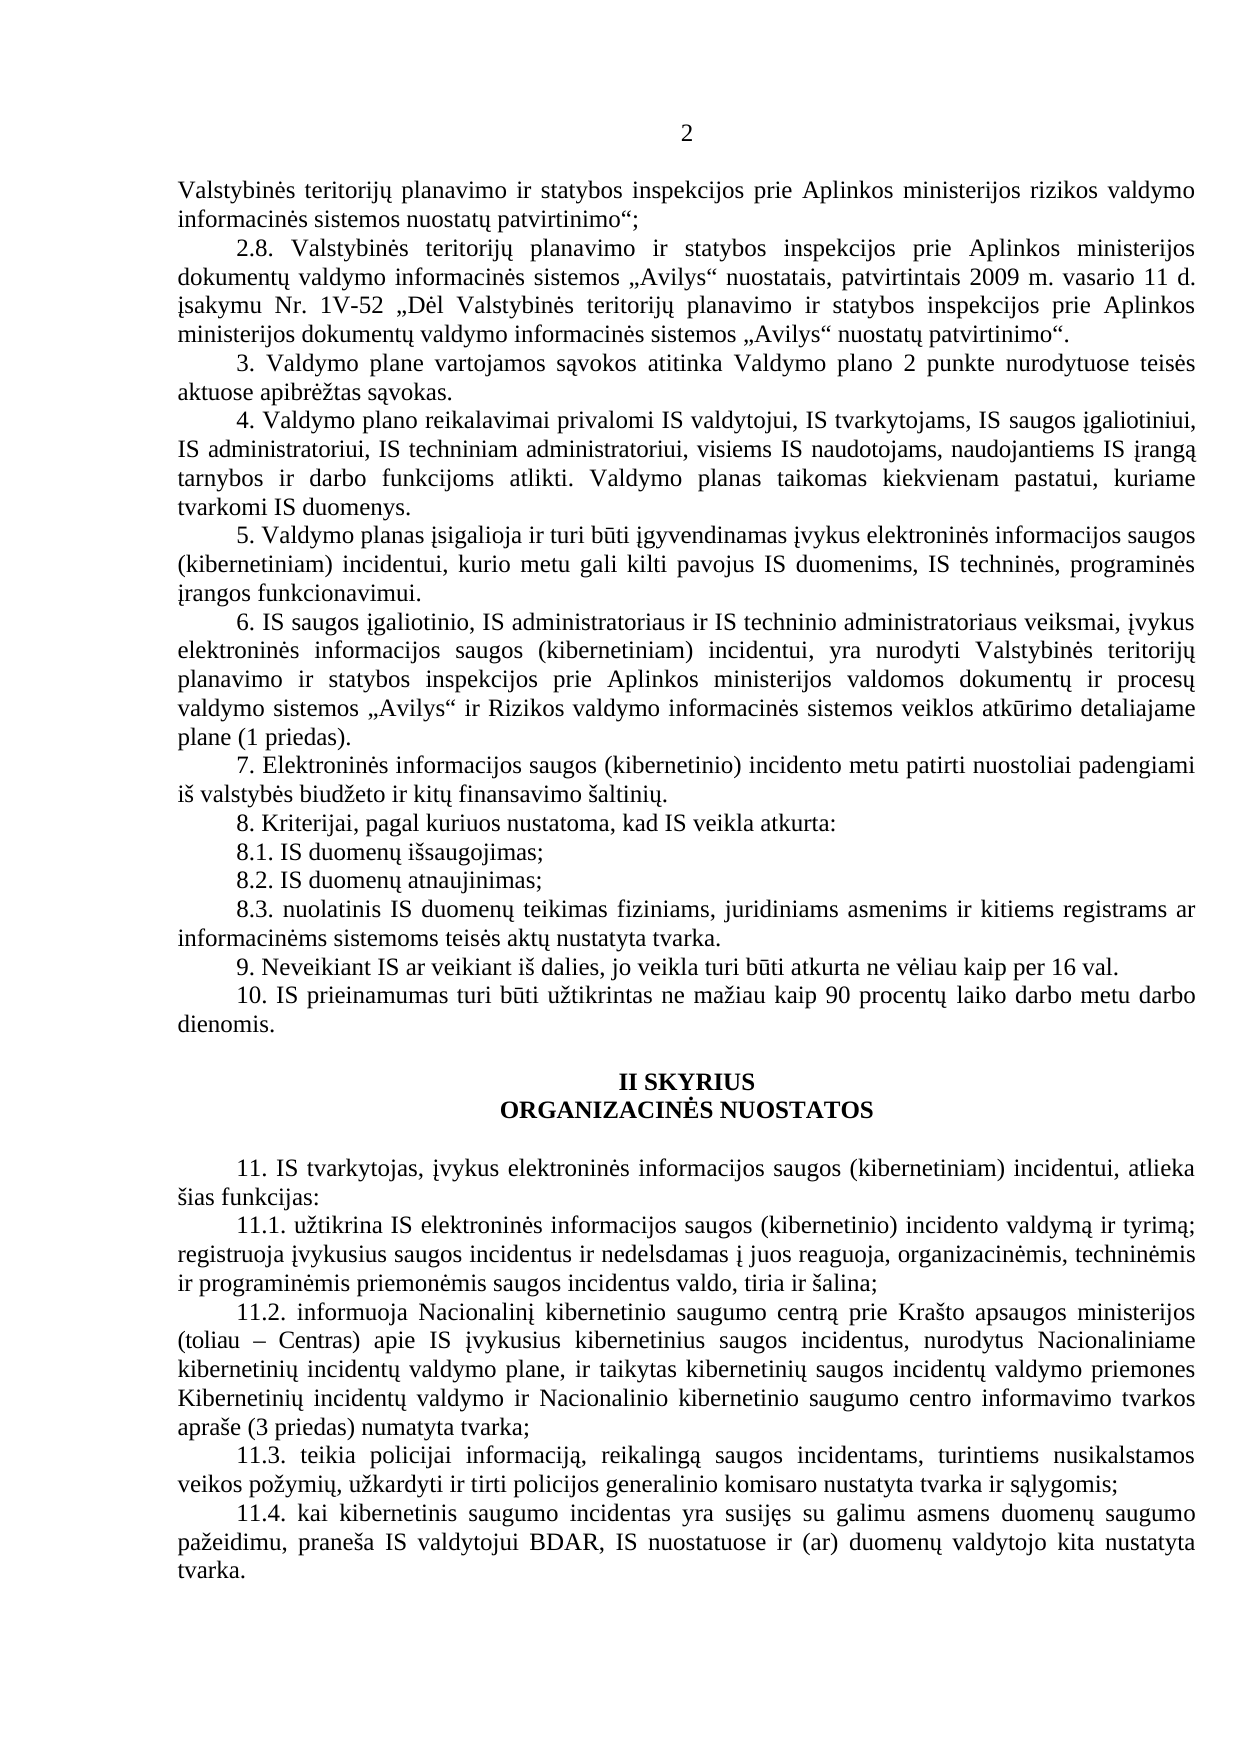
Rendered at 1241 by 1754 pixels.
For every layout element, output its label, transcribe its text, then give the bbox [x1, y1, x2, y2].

text 10. IS prieinamumas turi būti užtikrintas ne mažiau kaip 90 procentų laiko darbo metu darbo dienomis. [177, 981, 1196, 1038]
text Valstybinės teritorijų planavimo ir statybos inspekcijos prie Aplinkos ministerijos rizikos valdymo informacinės sistemos nuostatų patvirtinimo“; [177, 176, 1196, 233]
text 6. IS saugos įgaliotinio, IS administratoriaus ir IS techninio administratoriaus veiksmai, įvykus elektroninės informacijos saugos (kibernetiniam) incidentui, yra nurodyti Valstybinės teritorijų planavimo ir statybos inspekcijos prie Aplinkos ministerijos valdomos dokumentų ir procesų valdymo sistemos „Avilys“ ir Rizikos valdymo informacinės sistemos veiklos atkūrimo detaliajame plane (1 priedas). [177, 607, 1196, 751]
text 11. IS tvarkytojas, įvykus elektroninės informacijos saugos (kibernetiniam) incidentui, atlieka šias funkcijas: [177, 1153, 1196, 1211]
text 7. Elektroninės informacijos saugos (kibernetinio) incidento metu patirti nuostoliai padengiami iš valstybės biudžeto ir kitų finansavimo šaltinių. [177, 751, 1196, 808]
text 11.1. užtikrina IS elektroninės informacijos saugos (kibernetinio) incidento valdymą ir tyrimą; registruoja įvykusius saugos incidentus ir nedelsdamas į juos reaguoja, organizacinėmis, techninėmis ir programinėmis priemonėmis saugos incidentus valdo, tiria ir šalina; [177, 1211, 1196, 1297]
text ORGANIZACINĖS NUOSTATOS [177, 1096, 1196, 1124]
text 9. Neveikiant IS ar veikiant iš dalies, jo veikla turi būti atkurta ne vėliau kaip per 16 val. [177, 952, 1196, 981]
text 2.8. Valstybinės teritorijų planavimo ir statybos inspekcijos prie Aplinkos ministerijos dokumentų valdymo informacinės sistemos „Avilys“ nuostatais, patvirtintais 2009 m. vasario 11 d. įsakymu Nr. 1V-52 „Dėl Valstybinės teritorijų planavimo ir statybos inspekcijos prie Aplinkos ministerijos dokumentų valdymo informacinės sistemos „Avilys“ nuostatų patvirtinimo“. [177, 233, 1196, 348]
text 8. Kriterijai, pagal kuriuos nustatoma, kad IS veikla atkurta: [177, 808, 1196, 837]
text II SKYRIUS [177, 1067, 1196, 1096]
text 8.3. nuolatinis IS duomenų teikimas fiziniams, juridiniams asmenims ir kitiems registrams ar informacinėms sistemoms teisės aktų nustatyta tvarka. [177, 894, 1196, 952]
text 4. Valdymo plano reikalavimai privalomi IS valdytojui, IS tvarkytojams, IS saugos įgaliotiniui, IS administratoriui, IS techniniam administratoriui, visiems IS naudotojams, naudojantiems IS įrangą tarnybos ir darbo funkcijoms atlikti. Valdymo planas taikomas kiekvienam pastatui, kuriame tvarkomi IS duomenys. [177, 406, 1196, 521]
text 3. Valdymo plane vartojamos sąvokos atitinka Valdymo plano 2 punkte nurodytuose teisės aktuose apibrėžtas sąvokas. [177, 348, 1196, 406]
text 8.2. IS duomenų atnaujinimas; [177, 866, 1196, 894]
text 11.2. informuoja Nacionalinį kibernetinio saugumo centrą prie Krašto apsaugos ministerijos (toliau – Centras) apie IS įvykusius kibernetinius saugos incidentus, nurodytus Nacionaliniame kibernetinių incidentų valdymo plane, ir taikytas kibernetinių saugos incidentų valdymo priemones Kibernetinių incidentų valdymo ir Nacionalinio kibernetinio saugumo centro informavimo tvarkos apraše (3 priedas) numatyta tvarka; [177, 1297, 1196, 1441]
text 11.3. teikia policijai informaciją, reikalingą saugos incidentams, turintiems nusikalstamos veikos požymių, užkardyti ir tirti policijos generalinio komisaro nustatyta tvarka ir sąlygomis; [177, 1441, 1196, 1498]
text 11.4. kai kibernetinis saugumo incidentas yra susijęs su galimu asmens duomenų saugumo pažeidimu, praneša IS valdytojui BDAR, IS nuostatuose ir (ar) duomenų valdytojo kita nustatyta tvarka. [177, 1498, 1196, 1584]
text 5. Valdymo planas įsigalioja ir turi būti įgyvendinamas įvykus elektroninės informacijos saugos (kibernetiniam) incidentui, kurio metu gali kilti pavojus IS duomenims, IS techninės, programinės įrangos funkcionavimui. [177, 521, 1196, 607]
text 8.1. IS duomenų išsaugojimas; [177, 837, 1196, 866]
